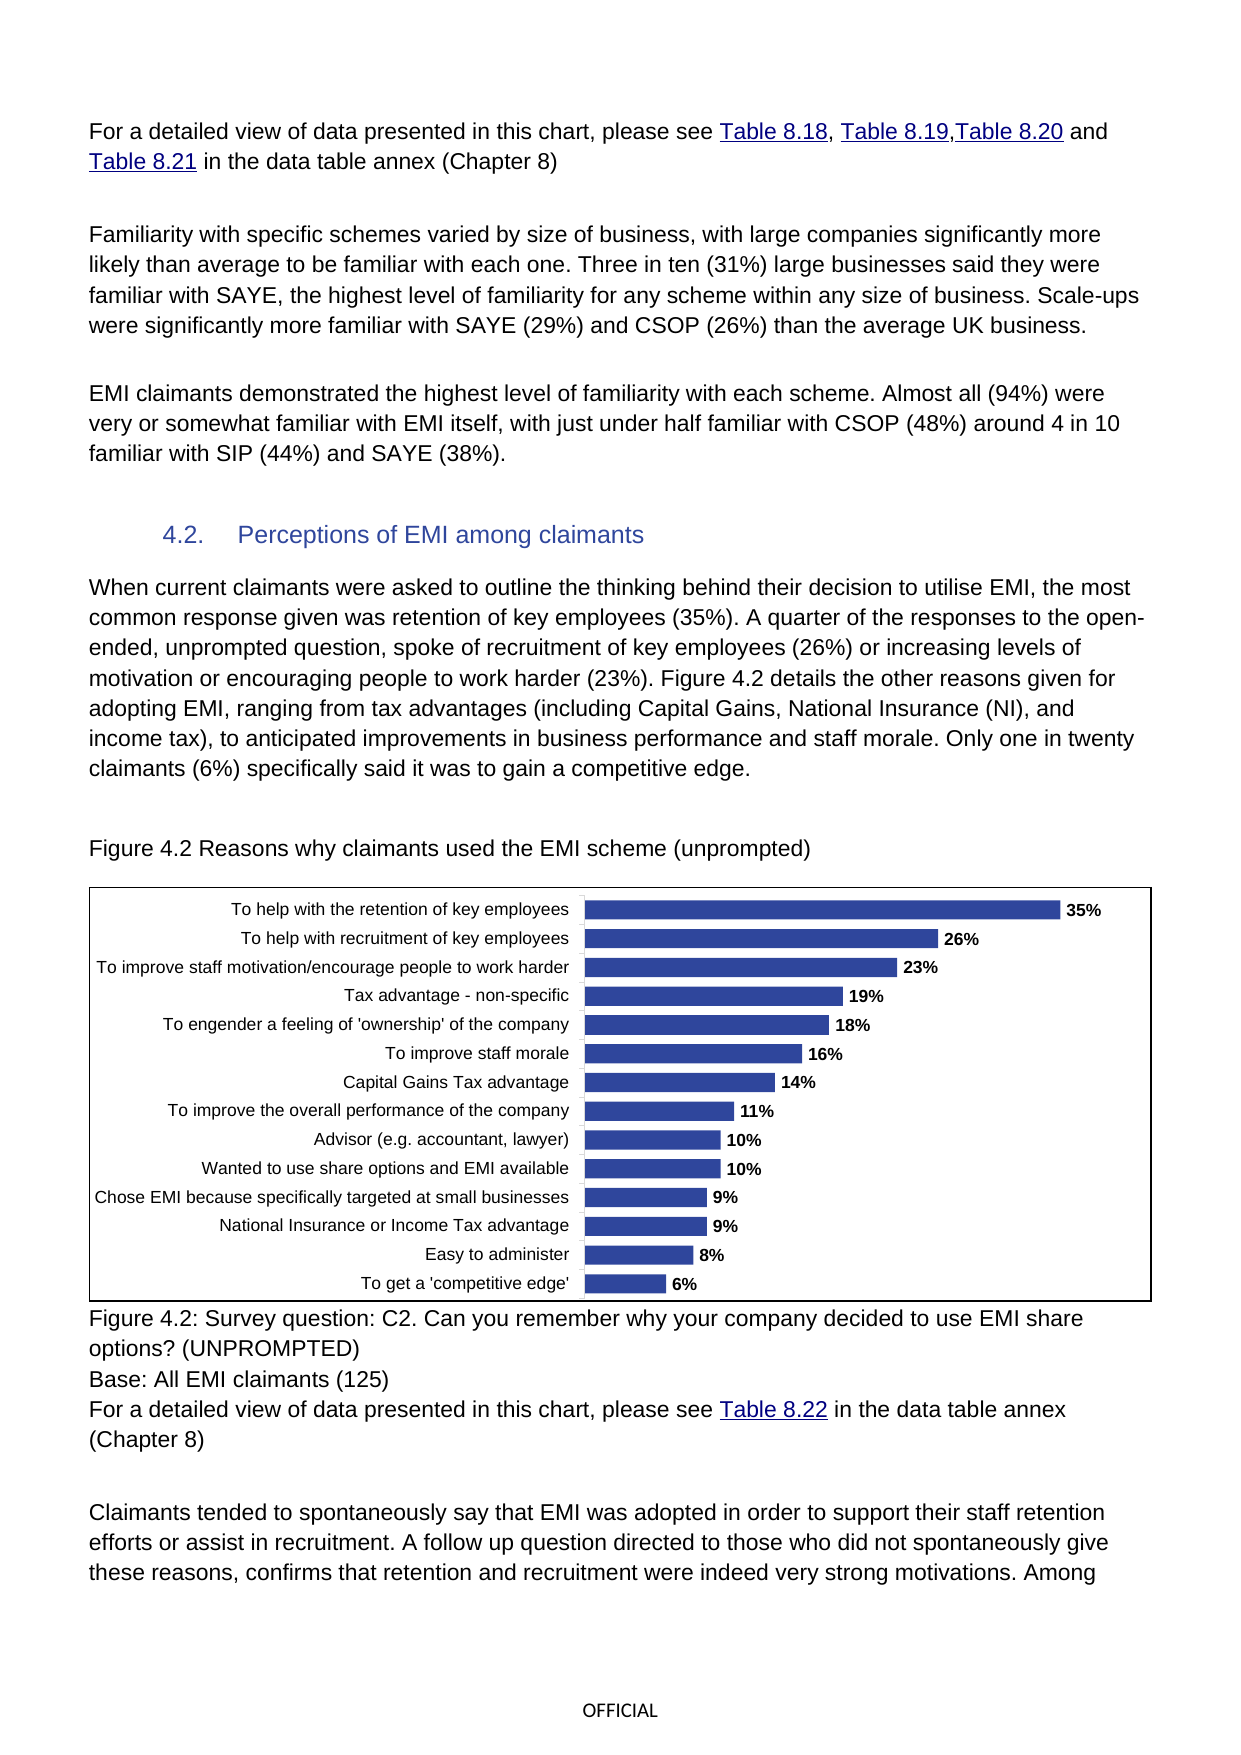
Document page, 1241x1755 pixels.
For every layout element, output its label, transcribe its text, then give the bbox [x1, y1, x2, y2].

text For a detailed view of data presented in this chart, please see Table 8.18, Table 8.19,Table 8.20 and Table 8.21 in the data table annex (Chapter 8) [89, 118, 1152, 175]
text EMI claimants demonstrated the highest level of familiarity with each scheme. Almost all (94%) were very or somewhat familiar with EMI itself, with just under half familiar with CSOP (48%) around 4 in 10 familiar with SIP (44%) and SAYE (38%). [89, 379, 1152, 466]
text Figure 4.2: Survey question: C2. Can you remember why your company decided to use EMI share options? (UNPROMPTED) [89, 1305, 1152, 1362]
text For a detailed view of data presented in this chart, please see Table 8.22 in the data table annex (Chapter 8) [89, 1396, 1152, 1452]
text Base: All EMI claimants (125) [89, 1366, 1152, 1392]
subtitle Figure 4.2 Reasons why claimants used the EMI scheme (unprompted) [89, 835, 1152, 862]
subtitle Perceptions of EMI among claimants [162, 520, 1152, 549]
text Claimants tended to spontaneously say that EMI was adopted in order to support their staff retention efforts or assist in recruitment. A follow up question directed to those who did not spontaneously give these reasons, confirms that retention and recruitment were indeed very strong motivations. Among [89, 1499, 1152, 1586]
text When current claimants were asked to outline the thinking behind their decision to utilise EMI, the most common response given was retention of key employees (35%). A quarter of the responses to the open-ended, unprompted question, spoke of recruitment of key employees (26%) or increasing levels of motivation or encouraging people to work harder (23%). Figure 4.2 details the other reasons given for adopting EMI, ranging from tax advantages (including Capital Gains, National Insurance (NI), and income tax), to anticipated improvements in business performance and staff morale. Only one in twenty claimants (6%) specifically said it was to gain a competitive edge. [89, 574, 1152, 782]
text Familiarity with specific schemes varied by size of business, with large companies significantly more likely than average to be familiar with each one. Three in ten (31%) large businesses said they were familiar with SAYE, the highest level of familiarity for any scheme within any size of business. Scale-ups were significantly more familiar with SAYE (29%) and CSOP (26%) than the average UK business. [89, 221, 1152, 338]
